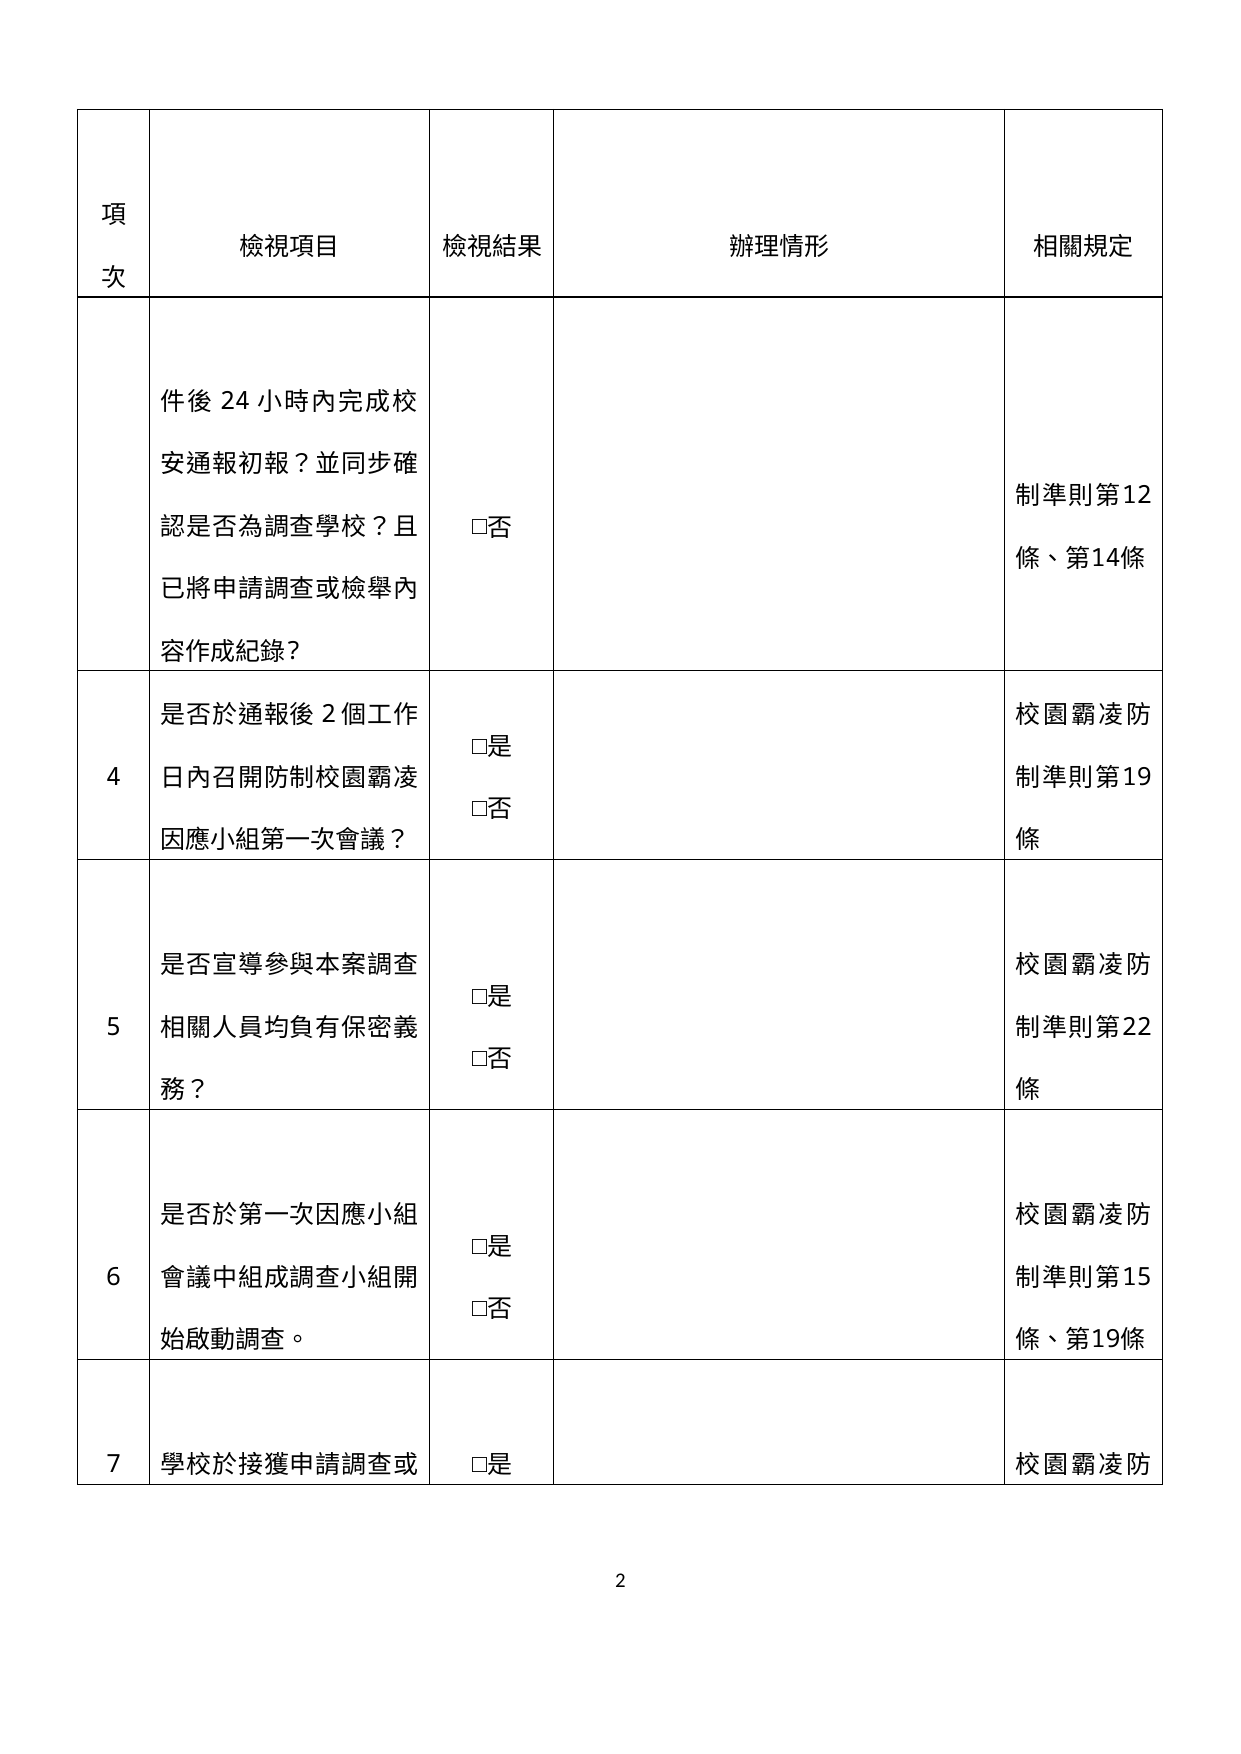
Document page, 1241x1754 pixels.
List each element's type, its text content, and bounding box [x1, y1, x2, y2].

table_cell 制準則第12條、第14條 [1005, 298, 1162, 670]
table_cell 是否於通報後2個工作日內召開防制校園霸凌因應小組第一次會議？ [150, 671, 429, 859]
table_cell [554, 298, 1004, 670]
table_cell 5 [78, 860, 149, 1109]
table_cell 校園霸凌防制準則第19條 [1005, 671, 1162, 859]
table_header 檢視結果 [430, 110, 553, 296]
table_cell [554, 860, 1004, 1109]
table_cell [554, 1110, 1004, 1359]
table_cell [78, 298, 149, 670]
table_header 辦理情形 [554, 110, 1004, 296]
table_cell 校園霸凌防 [1005, 1360, 1162, 1484]
table_cell □是 [430, 1360, 553, 1484]
table_cell [554, 671, 1004, 859]
table_cell 學校於接獲申請調查或 [150, 1360, 429, 1484]
table_cell 是否於第一次因應小組會議中組成調查小組開始啟動調查。 [150, 1110, 429, 1359]
table_cell 校園霸凌防制準則第22條 [1005, 860, 1162, 1109]
table_cell 件後24小時內完成校安通報初報？並同步確認是否為調查學校？且已將申請調查或檢舉內容作成紀錄? [150, 298, 429, 670]
table_cell 7 [78, 1360, 149, 1484]
table_cell [554, 1360, 1004, 1484]
table_cell 6 [78, 1110, 149, 1359]
table_cell □是 □否 [430, 671, 553, 859]
table_header 相關規定 [1005, 110, 1162, 296]
table_cell 4 [78, 671, 149, 859]
table_header 項次 [78, 110, 149, 296]
table_cell □是 □否 [430, 860, 553, 1109]
table_cell □否 [430, 298, 553, 670]
table_cell 是否宣導參與本案調查相關人員均負有保密義務？ [150, 860, 429, 1109]
table_cell □是 □否 [430, 1110, 553, 1359]
table_header 檢視項目 [150, 110, 429, 296]
table_cell 校園霸凌防制準則第15條、第19條 [1005, 1110, 1162, 1359]
